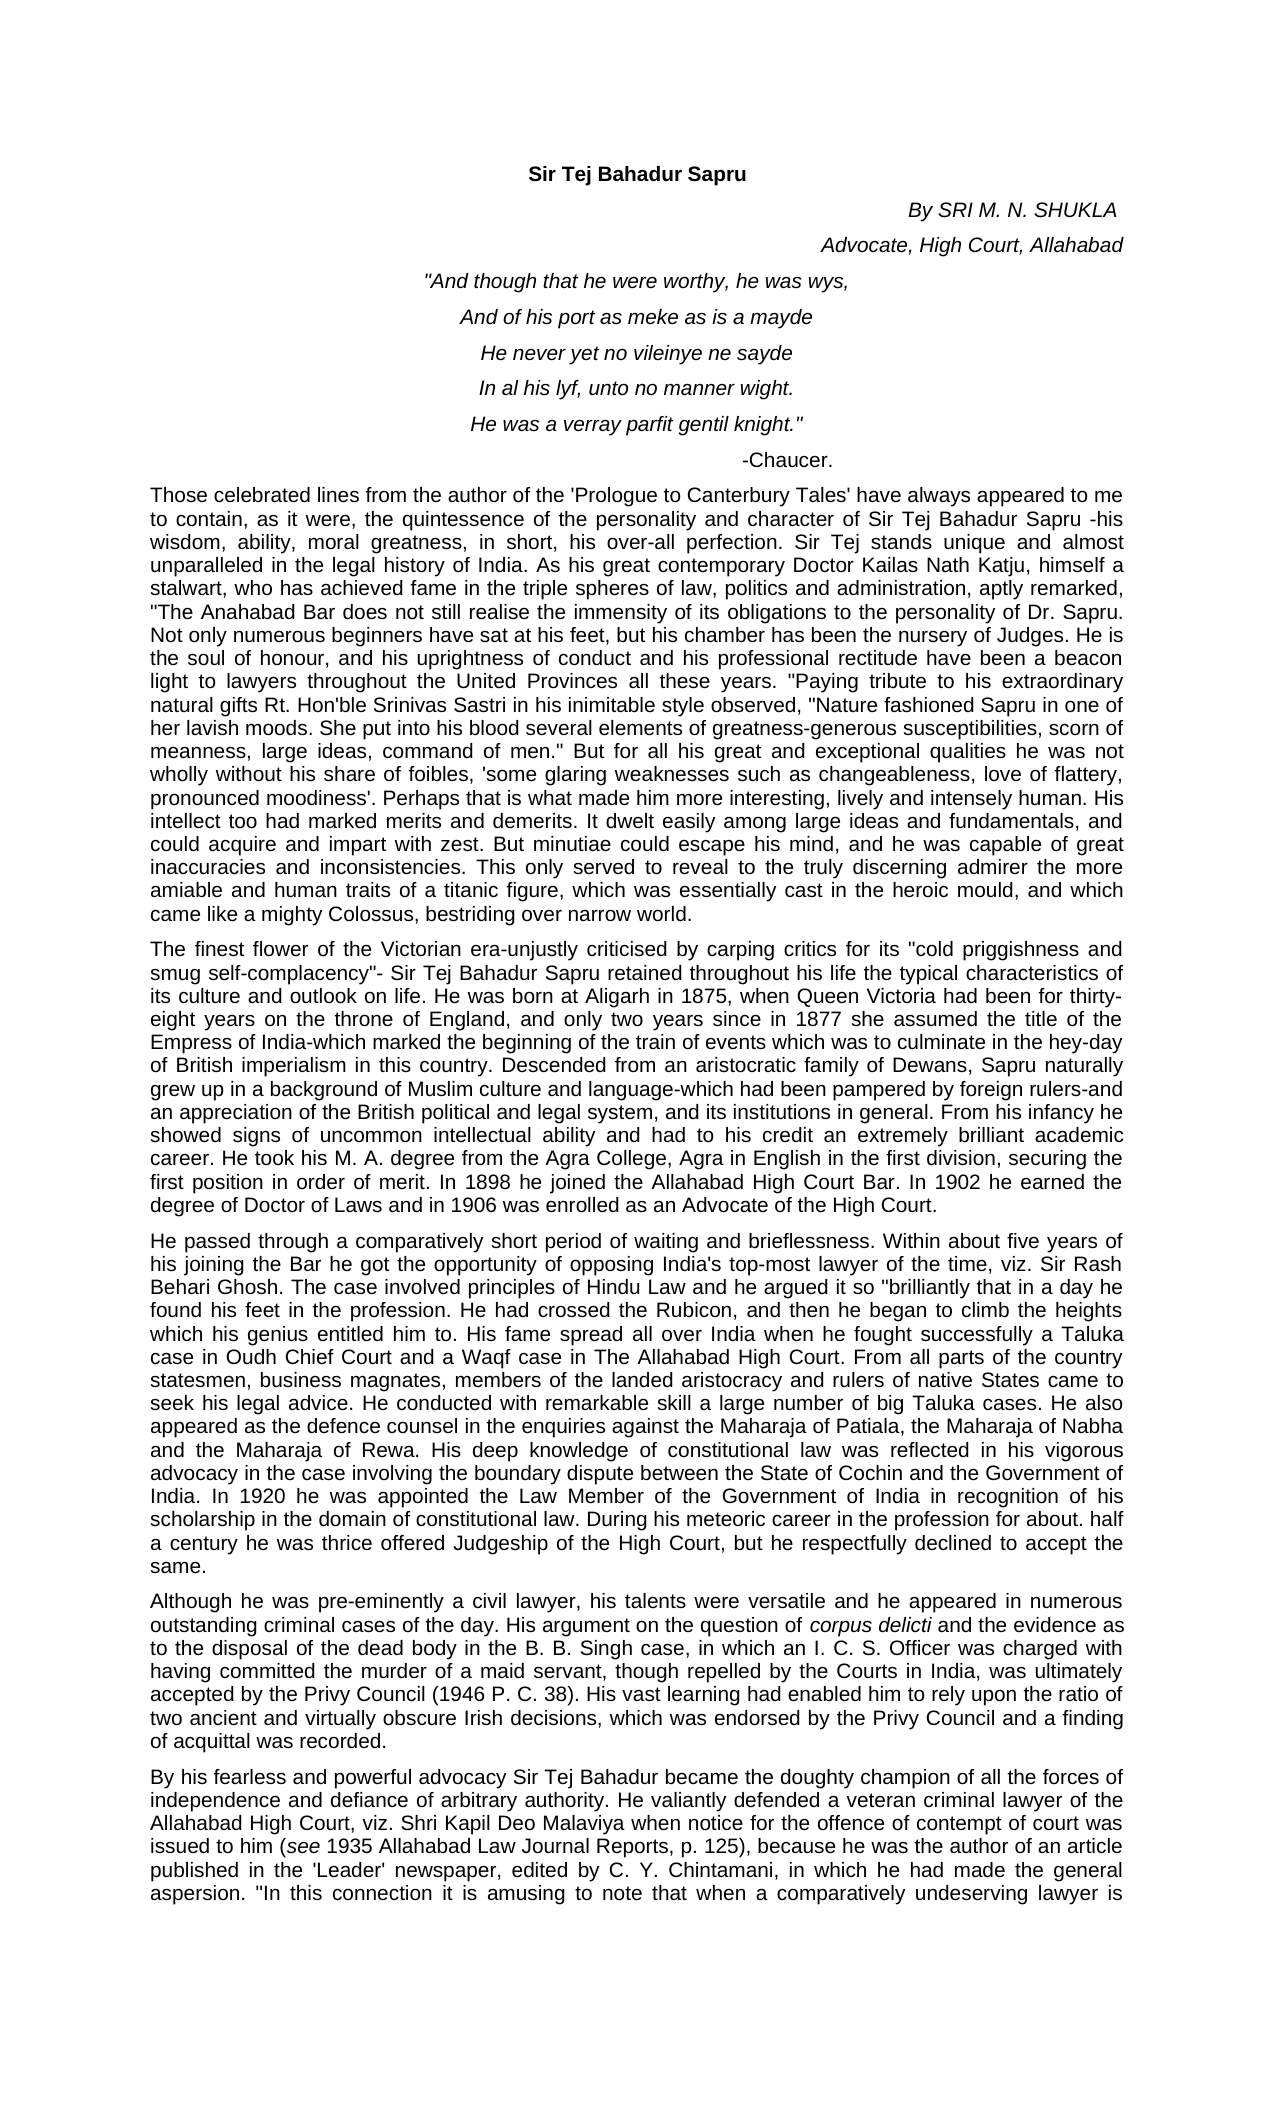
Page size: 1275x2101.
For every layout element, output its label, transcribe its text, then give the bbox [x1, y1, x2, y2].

text -Chaucer. [450, 448, 1125, 472]
text He never yet no vileinye ne sayde [150, 341, 1125, 364]
text The finest flower of the Victorian era-unjustly criticised by carping critics for its "cold priggishness and smug self-complacency"- Sir Tej Bahadur Sapru retained throughout his life the typical characteristics of its culture and outlook on life. He was born at Aligarh in 1875, when Queen Victoria had been for thirty-eight years on the throne of England, and only two years since in 1877 she assumed the title of the Empress of India-which marked the beginning of the train of events which was to culminate in the hey-day of British imperialism in this country. Descended from an aristocratic family of Dewans, Sapru naturally grew up in a background of Muslim culture and language-which had been pampered by foreign rulers-and an appreciation of the British political and legal system, and its institutions in general. From his infancy he showed signs of uncommon intellectual ability and had to his credit an extremely brilliant academic career. He took his M. A. degree from the Agra College, Agra in English in the first division, securing the first position in order of merit. In 1898 he joined the Allahabad High Court Bar. In 1902 he earned the degree of Doctor of Laws and in 1906 was enrolled as an Advocate of the High Court. [150, 938, 1125, 1217]
text By SRI M. N. SHUKLA [150, 198, 1125, 221]
text In al his lyf, unto no manner wight. [150, 377, 1125, 400]
text "And though that he were worthy, he was wys, [150, 270, 1125, 293]
text He was a verray parfit gentil knight." [150, 413, 1125, 436]
text Advocate, High Court, Allahabad [150, 234, 1125, 257]
text Although he was pre-eminently a civil lawyer, his talents were versatile and he appeared in numerous outstanding criminal cases of the day. His argument on the question of corpus delicti and the evidence as to the disposal of the dead body in the B. B. Singh case, in which an I. C. S. Officer was charged with having committed the murder of a maid servant, though repelled by the Courts in India, was ultimately accepted by the Privy Council (1946 P. C. 38). His vast learning had enabled him to rely upon the ratio of two ancient and virtually obscure Irish decisions, which was endorsed by the Privy Council and a finding of acquittal was recorded. [150, 1590, 1125, 1753]
text Those celebrated lines from the author of the 'Prologue to Canterbury Tales' have always appeared to me to contain, as it were, the quintessence of the personality and character of Sir Tej Bahadur Sapru -his wisdom, ability, moral greatness, in short, his over-all perfection. Sir Tej stands unique and almost unparalleled in the legal history of India. As his great contemporary Doctor Kailas Nath Katju, himself a stalwart, who has achieved fame in the triple spheres of law, politics and administration, aptly remarked, "The Anahabad Bar does not still realise the immensity of its obligations to the personality of Dr. Sapru. Not only numerous beginners have sat at his feet, but his chamber has been the nursery of Judges. He is the soul of honour, and his uprightness of conduct and his professional rectitude have been a beacon light to lawyers throughout the United Provinces all these years. "Paying tribute to his extraordinary natural gifts Rt. Hon'ble Srinivas Sastri in his inimitable style observed, "Nature fashioned Sapru in one of her lavish moods. She put into his blood several elements of greatness-generous susceptibilities, scorn of meanness, large ideas, command of men." But for all his great and exceptional qualities he was not wholly without his share of foibles, 'some glaring weaknesses such as changeableness, love of flattery, pronounced moodiness'. Perhaps that is what made him more interesting, lively and intensely human. His intellect too had marked merits and demerits. It dwelt easily among large ideas and fundamentals, and could acquire and impart with zest. But minutiae could escape his mind, and he was capable of great inaccuracies and inconsistencies. This only served to reveal to the truly discerning admirer the more amiable and human traits of a titanic figure, which was essentially cast in the heroic mould, and which came like a mighty Colossus, bestriding over narrow world. [150, 484, 1125, 925]
text He passed through a comparatively short period of waiting and brieflessness. Within about five years of his joining the Bar he got the opportunity of opposing India's top-most lawyer of the time, viz. Sir Rash Behari Ghosh. The case involved principles of Hindu Law and he argued it so "brilliantly that in a day he found his feet in the profession. He had crossed the Rubicon, and then he began to climb the heights which his genius entitled him to. His fame spread all over India when he fought successfully a Taluka case in Oudh Chief Court and a Waqf case in The Allahabad High Court. From all parts of the country statesmen, business magnates, members of the landed aristocracy and rulers of native States came to seek his legal advice. He conducted with remarkable skill a large number of big Taluka cases. He also appeared as the defence counsel in the enquiries against the Maharaja of Patiala, the Maharaja of Nabha and the Maharaja of Rewa. His deep knowledge of constitutional law was reflected in his vigorous advocacy in the case involving the boundary dispute between the State of Cochin and the Government of India. In 1920 he was appointed the Law Member of the Government of India in recognition of his scholarship in the domain of constitutional law. During his meteoric career in the profession for about. half a century he was thrice offered Judgeship of the High Court, but he respectfully declined to accept the same. [150, 1229, 1125, 1578]
text Sir Tej Bahadur Sapru [150, 162, 1125, 186]
text By his fearless and powerful advocacy Sir Tej Bahadur became the doughty champion of all the forces of independence and defiance of arbitrary authority. He valiantly defended a veteran criminal lawyer of the Allahabad High Court, viz. Shri Kapil Deo Malaviya when notice for the offence of contempt of court was issued to him (see 1935 Allahabad Law Journal Reports, p. 125), because he was the author of an article published in the 'Leader' newspaper, edited by C. Y. Chintamani, in which he had made the general aspersion. "In this connection it is amusing to note that when a comparatively undeserving lawyer is [150, 1765, 1125, 1904]
text And of his port as meke as is a mayde [150, 305, 1125, 329]
